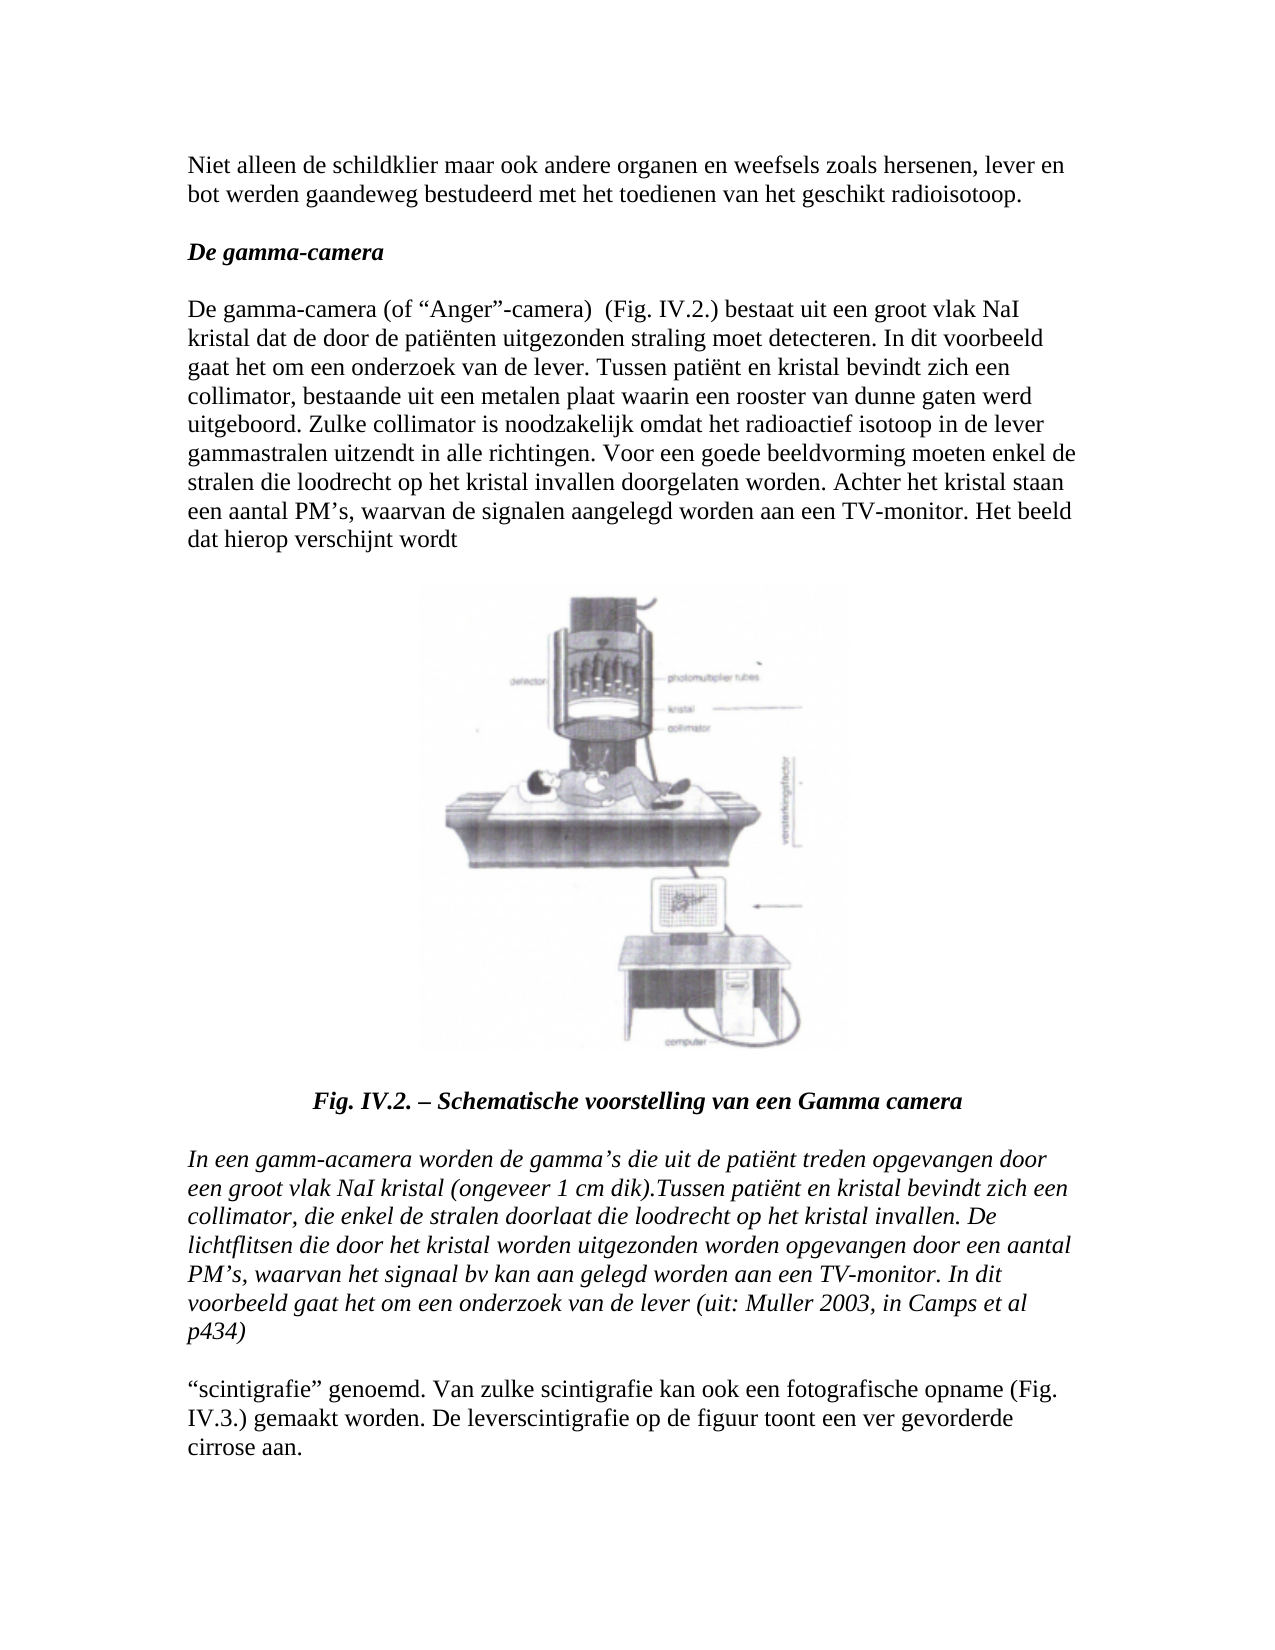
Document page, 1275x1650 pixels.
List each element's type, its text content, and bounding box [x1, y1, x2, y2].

text “scintigrafie” genoemd. Van zulke scintigrafie kan ook een fotografische opname (Fig. IV.3.) gemaakt worden. De leverscintigrafie op de figuur toont een ver gevorderde cirrose aan. [187, 1374, 1087, 1461]
text Fig. IV.2. – Schematische voorstelling van een Gamma camera [187, 1086, 1087, 1115]
text De gamma-camera [187, 237, 1087, 265]
text De gamma-camera (of “Anger”-camera) (Fig. IV.2.) bestaat uit een groot vlak NaI kristal dat de door de patiënten uitgezonden straling moet detecteren. In dit voorbeeld gaat het om een onderzoek van de lever. Tussen patiënt en kristal bevindt zich een collimator, bestaande uit een metalen plaat waarin een rooster van dunne gaten werd uitgeboord. Zulke collimator is noodzakelijk omdat het radioactief isotoop in de lever gammastralen uitzendt in alle richtingen. Voor een goede beeldvorming moeten enkel de stralen die loodrecht op het kristal invallen doorgelaten worden. Achter het kristal staan een aantal PM’s, waarvan de signalen aangelegd worden aan een TV-monitor. Het beeld dat hierop verschijnt wordt [187, 294, 1087, 553]
text In een gamm-acamera worden de gamma’s die uit de patiënt treden opgevangen door een groot vlak NaI kristal (ongeveer 1 cm dik).Tussen patiënt en kristal bevindt zich een collimator, die enkel de stralen doorlaat die loodrecht op het kristal invallen. De lichtflitsen die door het kristal worden uitgezonden worden opgevangen door een aantal PM’s, waarvan het signaal bv kan aan gelegd worden aan een TV-monitor. In dit voorbeeld gaat het om een onderzoek van de lever (uit: Muller 2003, in Camps et al p434) [187, 1144, 1087, 1345]
picture [418, 582, 850, 1052]
text Niet alleen de schildklier maar ook andere organen en weefsels zoals hersenen, lever en bot werden gaandeweg bestudeerd met het toedienen van het geschikt radioisotoop. [187, 150, 1087, 207]
